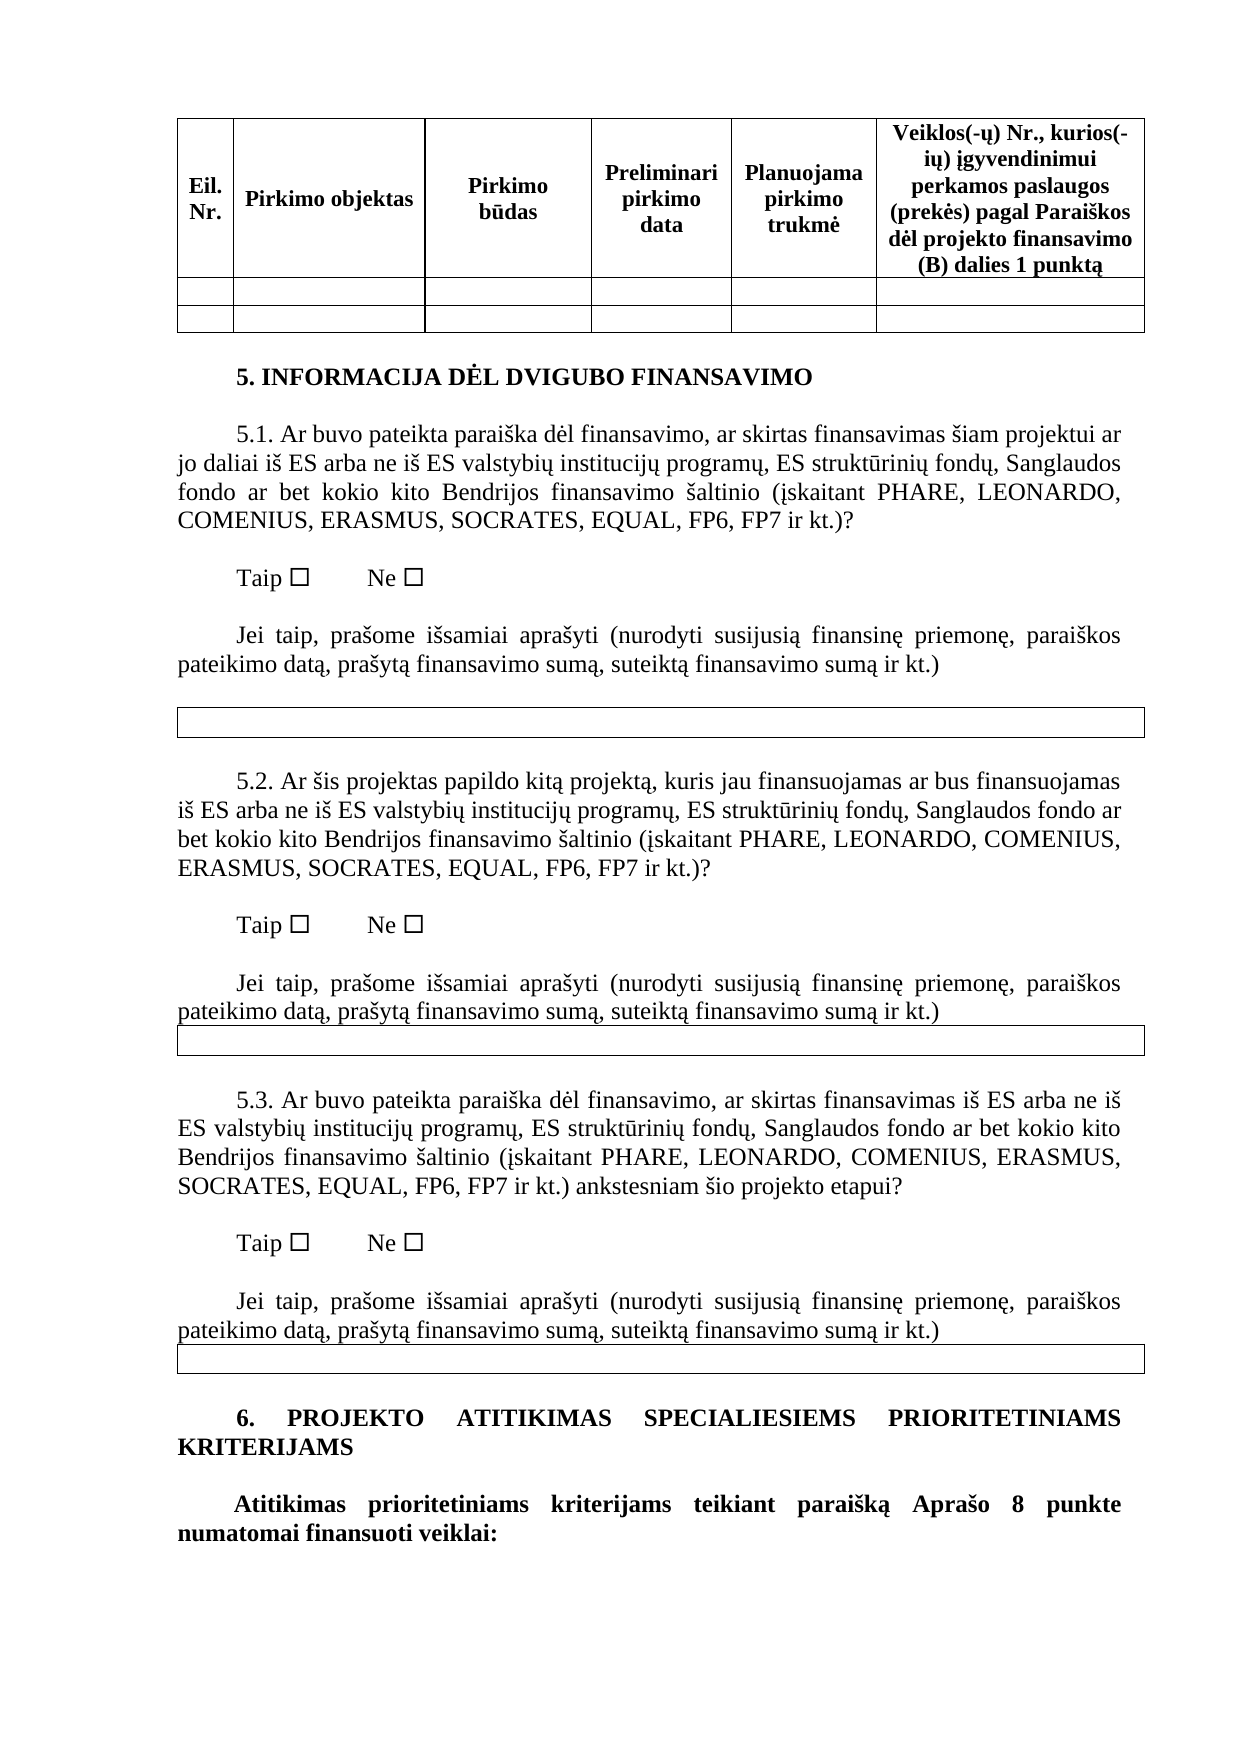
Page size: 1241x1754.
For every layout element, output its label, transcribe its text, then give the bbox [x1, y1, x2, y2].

table_cell [178, 306, 233, 332]
table_cell [592, 306, 731, 332]
text Taip [] Ne [] [177, 563, 1122, 592]
text Taip [] Ne [] [177, 910, 1122, 939]
text 5. INFORMACIJA DĖL DVIGUBO FINANSAVIMO [177, 362, 1122, 391]
table_cell [732, 278, 876, 305]
table_header Eil. Nr. [178, 119, 233, 277]
table_cell [234, 306, 424, 332]
text 5.3. Ar buvo pateikta paraiška dėl finansavimo, ar skirtas finansavimas iš ES arba ne iš ES valstybių institucijų programų, ES struktūrinių fondų, Sanglaudos fondo ar bet kokio kito Bendrijos finansavimo šaltinio (įskaitant PHARE, LEONARDO, COMENIUS, ERASMUS, SOCRATES, EQUAL, FP6, FP7 ir kt.) ankstesniam šio projekto etapui? [177, 1085, 1122, 1200]
table_header Planuojama pirkimo trukmė [732, 119, 876, 277]
table_header Pirkimo objektas [234, 119, 424, 277]
table_cell [877, 306, 1144, 332]
text Atitikimas prioritetiniams kriterijams teikiant paraišką Aprašo 8 punkte numatomai finansuoti veiklai: [177, 1489, 1122, 1547]
table_cell [426, 278, 591, 305]
table_cell [426, 306, 591, 332]
text 6. PROJEKTO ATITIKIMAS SPECIALIESIEMS PRIORITETINIAMS KRITERIJAMS [177, 1403, 1122, 1461]
table_cell [234, 278, 424, 305]
table_header [178, 708, 1144, 737]
table_header Pirkimo būdas [426, 119, 591, 277]
text Jei taip, prašome išsamiai aprašyti (nurodyti susijusią finansinę priemonę, paraiškos pateikimo datą, prašytą finansavimo sumą, suteiktą finansavimo sumą ir kt.) [177, 1286, 1122, 1343]
table_header [178, 1345, 1144, 1373]
text Taip [] Ne [] [177, 1228, 1122, 1257]
table_cell [592, 278, 731, 305]
table_header Preliminari pirkimo data [592, 119, 731, 277]
table_header [178, 1026, 1144, 1055]
table_cell [732, 306, 876, 332]
table_header Veiklos(-ų) Nr., kurios(-ių) įgyvendinimui perkamos paslaugos (prekės) pagal Paraiškos dėl projekto finansavimo (B) dalies 1 punktą [877, 119, 1144, 277]
text Jei taip, prašome išsamiai aprašyti (nurodyti susijusią finansinę priemonę, paraiškos pateikimo datą, prašytą finansavimo sumą, suteiktą finansavimo sumą ir kt.) [177, 621, 1122, 678]
table_cell [178, 278, 233, 305]
table_cell [877, 278, 1144, 305]
text Jei taip, prašome išsamiai aprašyti (nurodyti susijusią finansinę priemonę, paraiškos pateikimo datą, prašytą finansavimo sumą, suteiktą finansavimo sumą ir kt.) [177, 968, 1122, 1025]
text 5.2. Ar šis projektas papildo kitą projektą, kuris jau finansuojamas ar bus finansuojamas iš ES arba ne iš ES valstybių institucijų programų, ES struktūrinių fondų, Sanglaudos fondo ar bet kokio kito Bendrijos finansavimo šaltinio (įskaitant PHARE, LEONARDO, COMENIUS, ERASMUS, SOCRATES, EQUAL, FP6, FP7 ir kt.)? [177, 766, 1122, 881]
text 5.1. Ar buvo pateikta paraiška dėl finansavimo, ar skirtas finansavimas šiam projektui ar jo daliai iš ES arba ne iš ES valstybių institucijų programų, ES struktūrinių fondų, Sanglaudos fondo ar bet kokio kito Bendrijos finansavimo šaltinio (įskaitant PHARE, LEONARDO, COMENIUS, ERASMUS, SOCRATES, EQUAL, FP6, FP7 ir kt.)? [177, 419, 1122, 534]
